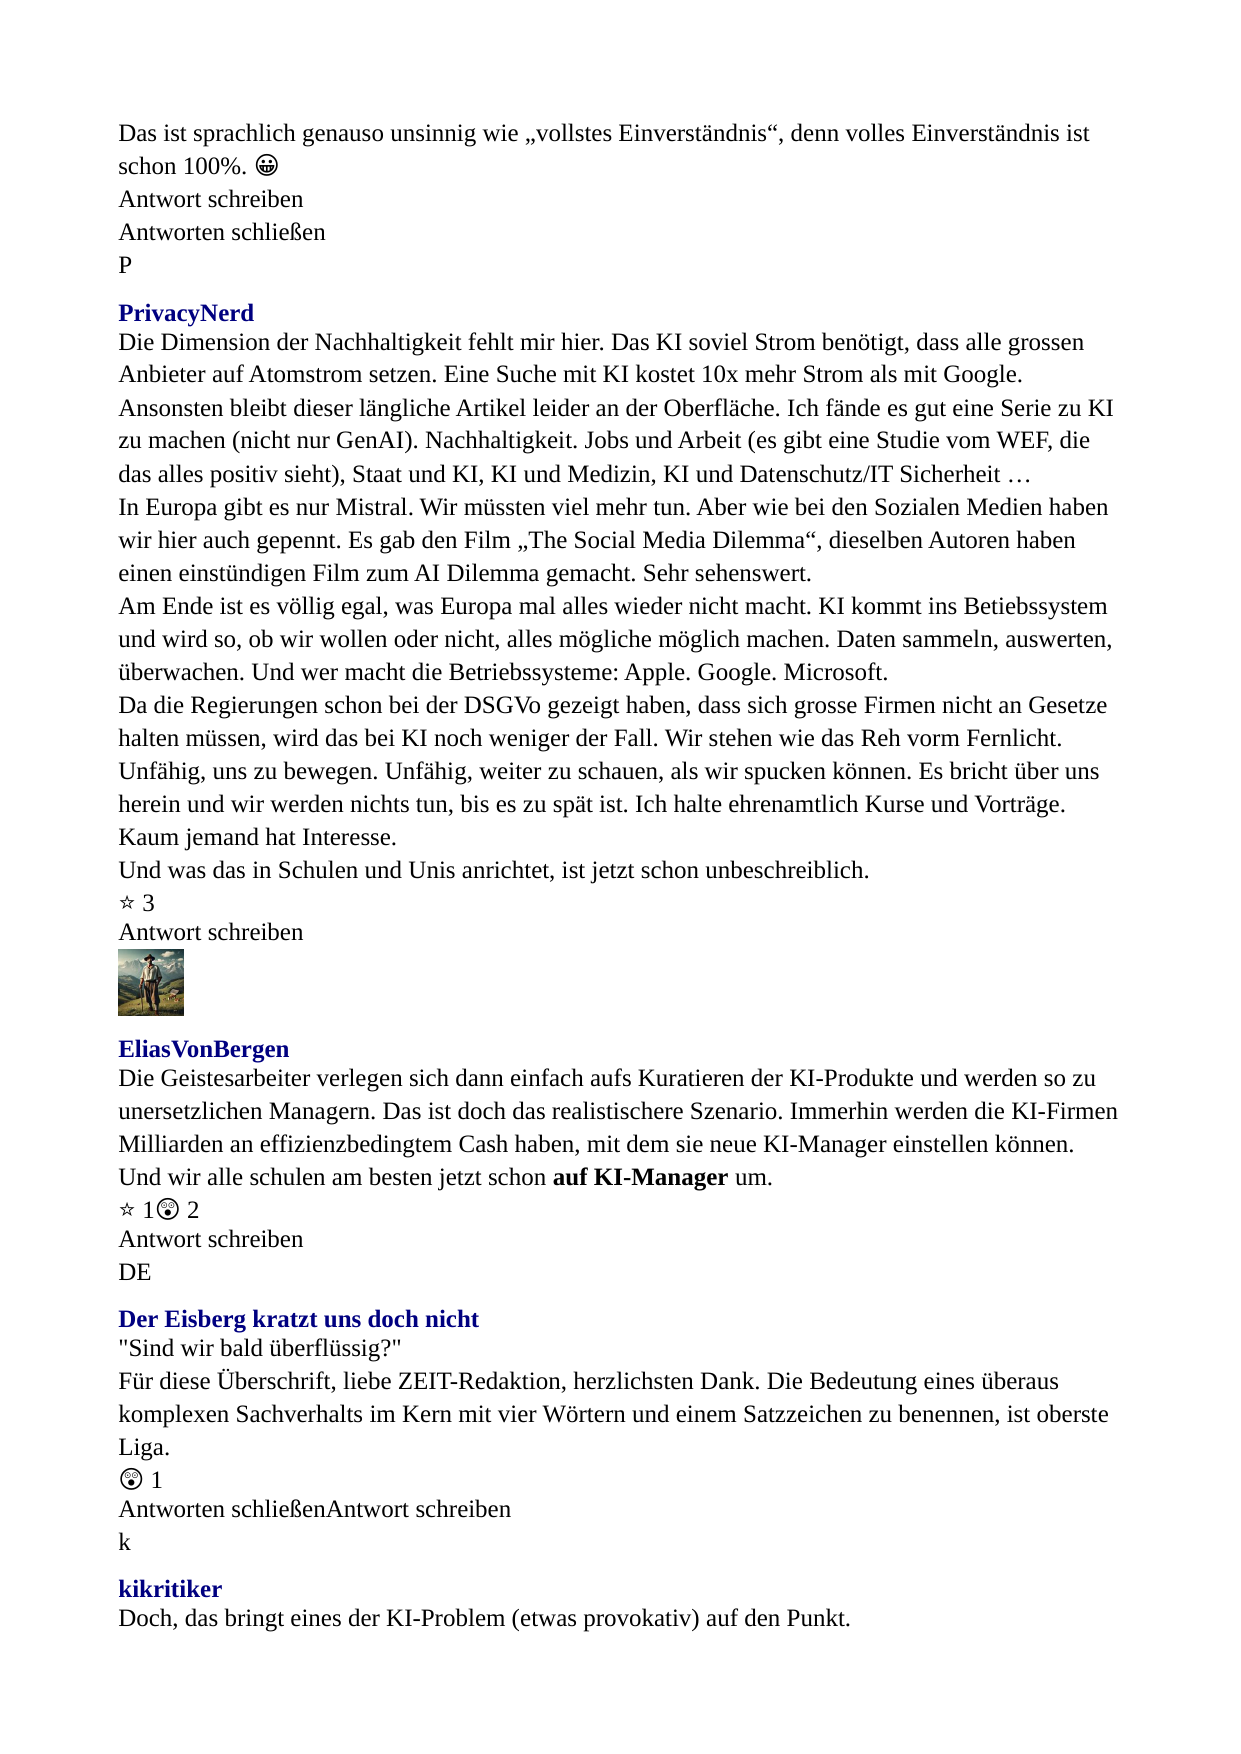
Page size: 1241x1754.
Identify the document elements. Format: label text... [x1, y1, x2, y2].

picture [118, 949, 184, 1016]
text Für diese Überschrift, liebe ZEIT-Redaktion, herzlichsten Dank. Die Bedeutung eines überaus komplexen Sachverhalts im Kern mit vier Wörtern und einem Satzzeichen zu benennen, ist oberste Liga. [118, 1366, 1122, 1461]
text Da die Regierungen schon bei der DSGVo gezeigt haben, dass sich grosse Firmen nicht an Gesetze halten müssen, wird das bei KI noch weniger der Fall. Wir stehen wie das Reh vorm Fernlicht. Unfähig, uns zu bewegen. Unfähig, weiter zu schauen, als wir spucken können. Es bricht über uns herein und wir werden nichts tun, bis es zu spät ist. Ich halte ehrenamtlich Kurse und Vorträge. Kaum jemand hat Interesse. [118, 690, 1122, 851]
text DE [118, 1257, 1122, 1286]
text Antwort schreiben [118, 184, 1122, 213]
subtitle PrivacyNerd [118, 298, 1122, 327]
text Antwort schreiben [118, 917, 1122, 945]
text In Europa gibt es nur Mistral. Wir müssten viel mehr tun. Aber wie bei den Sozialen Medien haben wir hier auch gepennt. Es gab den Film „The Social Media Dilemma“, dieselben Autoren haben einen einstündigen Film zum AI Dilemma gemacht. Sehr sehenswert. [118, 492, 1122, 586]
text Die Geistesarbeiter verlegen sich dann einfach aufs Kuratieren der KI-Produkte und werden so zu unersetzlichen Managern. Das ist doch das realistischere Szenario. Immerhin werden die KI-Firmen Milliarden an effizienzbedingtem Cash haben, mit dem sie neue KI-Manager einstellen können. Und wir alle schulen am besten jetzt schon auf KI-Manager um. [118, 1063, 1122, 1191]
subtitle kikritiker [118, 1574, 1122, 1603]
text "Sind wir bald überflüssig?" [118, 1333, 1122, 1362]
text Doch, das bringt eines der KI-Problem (etwas provokativ) auf den Punkt. [118, 1603, 1122, 1632]
text Das ist sprachlich genauso unsinnig wie „vollstes Einverständnis“, denn volles Einverständnis ist schon 100%. 😀 [118, 118, 1122, 180]
text k [118, 1527, 1122, 1556]
text Antwort schreiben [118, 1224, 1122, 1252]
text Die Dimension der Nachhaltigkeit fehlt mir hier. Das KI soviel Strom benötigt, dass alle grossen Anbieter auf Atomstrom setzen. Eine Suche mit KI kostet 10x mehr Strom als mit Google. [118, 327, 1122, 388]
text ⭐️ 3 [118, 888, 1122, 917]
subtitle Der Eisberg kratzt uns doch nicht [118, 1304, 1122, 1333]
subtitle EliasVonBergen [118, 1034, 1122, 1063]
text P [118, 250, 1122, 279]
text ⭐️ 1😲 2 [118, 1195, 1122, 1224]
text Am Ende ist es völlig egal, was Europa mal alles wieder nicht macht. KI kommt ins Betiebssystem und wird so, ob wir wollen oder nicht, alles mögliche möglich machen. Daten sammeln, auswerten, überwachen. Und wer macht die Betriebssysteme: Apple. Google. Microsoft. [118, 591, 1122, 686]
text Antworten schließenAntwort schreiben [118, 1494, 1122, 1523]
text 😲 1 [118, 1465, 1122, 1494]
text Und was das in Schulen und Unis anrichtet, ist jetzt schon unbeschreiblich. [118, 855, 1122, 884]
text Antworten schließen [118, 217, 1122, 246]
text Ansonsten bleibt dieser längliche Artikel leider an der Oberfläche. Ich fände es gut eine Serie zu KI zu machen (nicht nur GenAI). Nachhaltigkeit. Jobs und Arbeit (es gibt eine Studie vom WEF, die das alles positiv sieht), Staat und KI, KI und Medizin, KI und Datenschutz/IT Sicherheit … [118, 393, 1122, 487]
